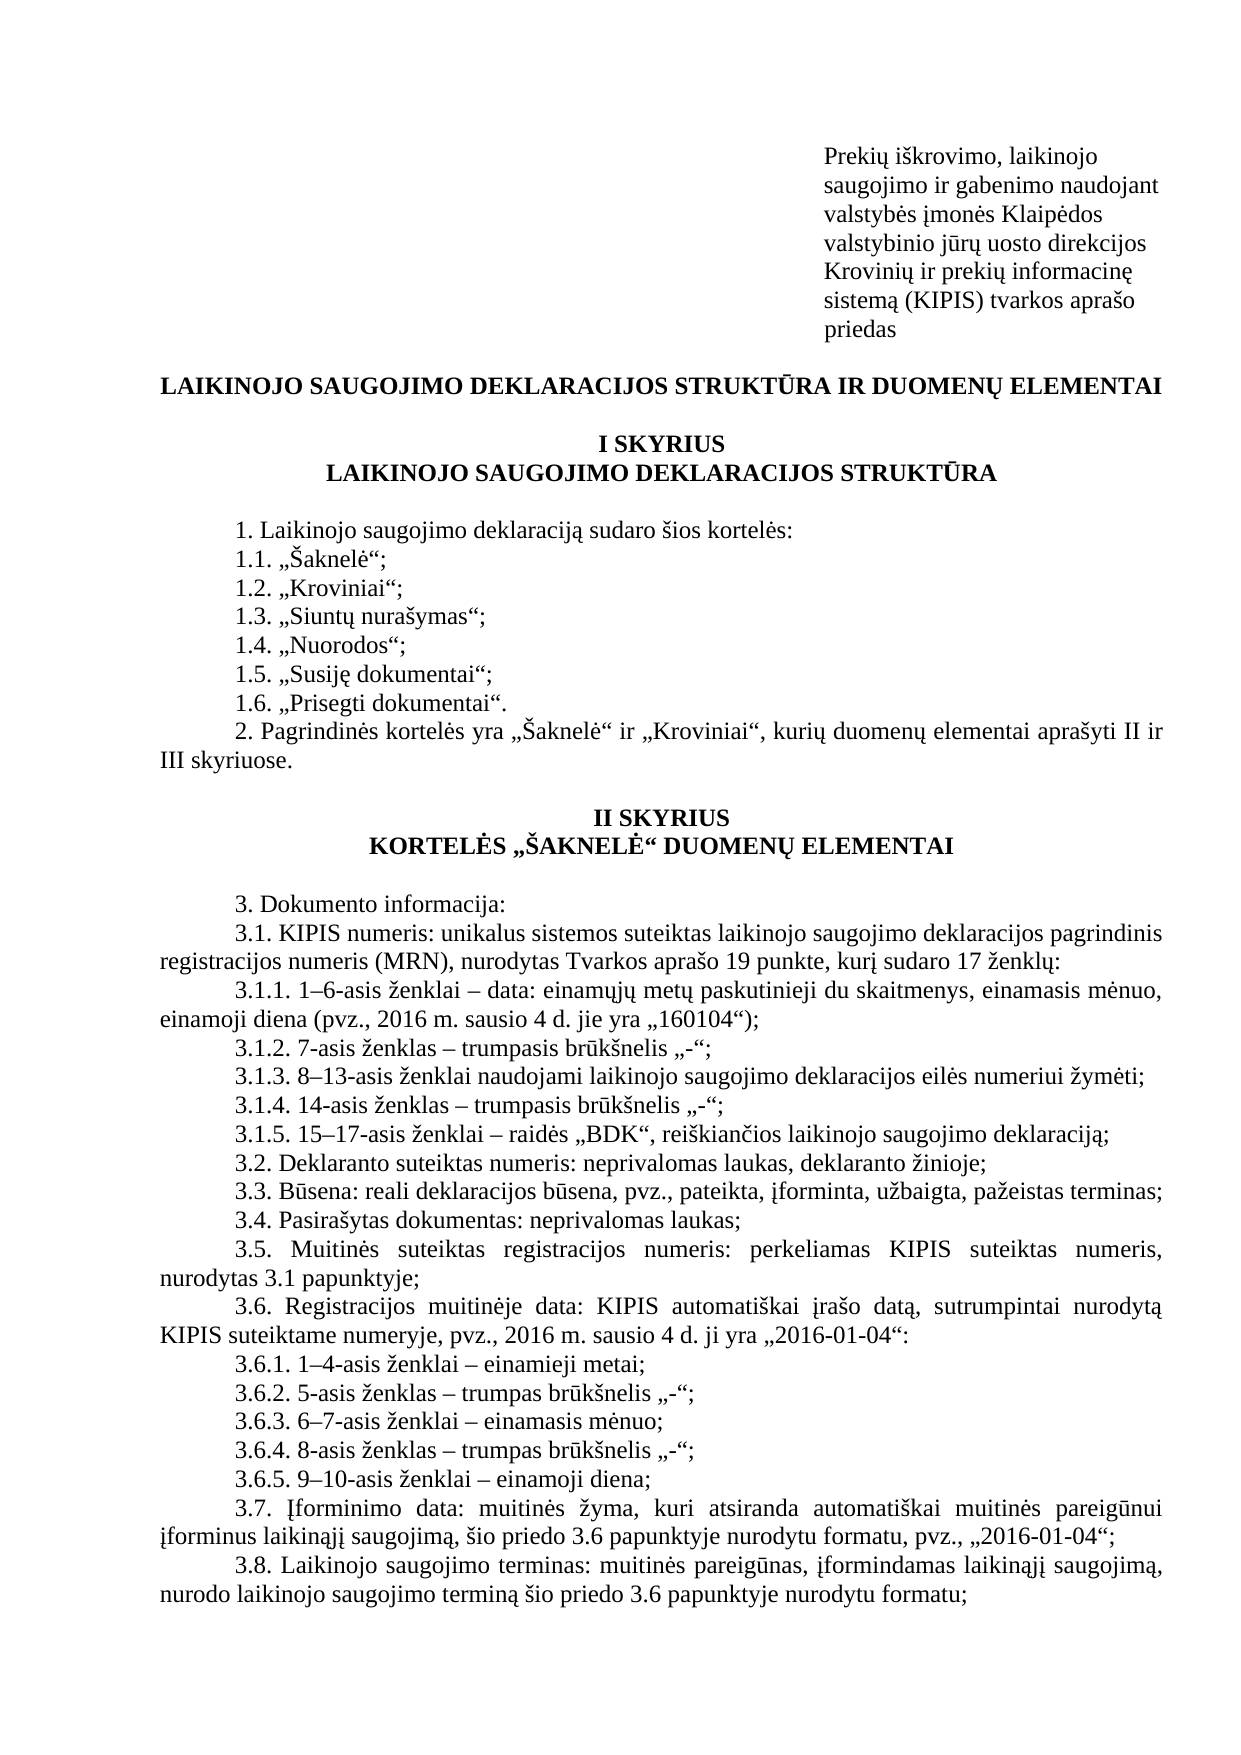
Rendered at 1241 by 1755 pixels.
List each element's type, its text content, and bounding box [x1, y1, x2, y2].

text 3.1.2. 7-asis ženklas – trumpasis brūkšnelis „-“; [159, 1033, 1163, 1061]
text priedas [159, 314, 1163, 343]
text 1. Laikinojo saugojimo deklaraciją sudaro šios kortelės: [159, 515, 1163, 544]
text 3.8. Laikinojo saugojimo terminas: muitinės pareigūnas, įformindamas laikinąjį saugojimą, nurodo laikinojo saugojimo terminą šio priedo 3.6 papunktyje nurodytu formatu; [159, 1550, 1163, 1608]
text 3.6.1. 1–4-asis ženklai – einamieji metai; [159, 1349, 1163, 1378]
text valstybės įmonės Klaipėdos [778, 199, 1163, 228]
text 1.1. „Šaknelė“; [159, 544, 1163, 573]
text 3.6.5. 9–10-asis ženklai – einamoji diena; [159, 1464, 1163, 1493]
text 3.3. Būsena: reali deklaracijos būsena, pvz., pateikta, įforminta, užbaigta, pažeistas terminas; [159, 1176, 1163, 1205]
text 3.2. Deklaranto suteiktas numeris: neprivalomas laukas, deklaranto žinioje; [159, 1148, 1163, 1176]
text 3.1.4. 14-asis ženklas – trumpasis brūkšnelis „-“; [234, 1090, 1163, 1119]
text 2. Pagrindinės kortelės yra „Šaknelė“ ir „Kroviniai“, kurių duomenų elementai aprašyti II ir III skyriuose. [159, 716, 1163, 774]
text I SKYRIUS [159, 429, 1163, 458]
text 3.7. Įforminimo data: muitinės žyma, kuri atsiranda automatiškai muitinės pareigūnui įforminus laikinąjį saugojimą, šio priedo 3.6 papunktyje nurodytu formatu, pvz., „2016-01-04“; [159, 1493, 1163, 1550]
text 3.6. Registracijos muitinėje data: KIPIS automatiškai įrašo datą, sutrumpintai nurodytą KIPIS suteiktame numeryje, pvz., 2016 m. sausio 4 d. ji yra „2016-01-04“: [159, 1291, 1163, 1349]
text valstybinio jūrų uosto direkcijos [778, 228, 1163, 256]
text 3.6.3. 6–7-asis ženklai – einamasis mėnuo; [159, 1406, 1163, 1435]
text 3.1.5. 15–17-asis ženklai – raidės „BDK“, reiškiančios laikinojo saugojimo deklaraciją; [234, 1119, 1163, 1148]
text Krovinių ir prekių informacinę [778, 256, 1163, 285]
text 3.1. KIPIS numeris: unikalus sistemos suteiktas laikinojo saugojimo deklaracijos pagrindinis registracijos numeris (MRN), nurodytas Tvarkos aprašo 19 punkte, kurį sudaro 17 ženklų: [159, 918, 1163, 975]
text KORTELĖS „ŠAKNELĖ“ DUOMENŲ ELEMENTAI [159, 831, 1163, 860]
text 1.3. „Siuntų nurašymas“; [159, 601, 1163, 630]
text 1.4. „Nuorodos“; [159, 630, 1163, 659]
text LAIKINOJO SAUGOJIMO DEKLARACIJOS STRUKTŪRA [159, 458, 1163, 486]
text saugojimo ir gabenimo naudojant [778, 170, 1163, 199]
text 1.2. „Kroviniai“; [159, 573, 1163, 601]
text 3.4. Pasirašytas dokumentas: neprivalomas laukas; [159, 1205, 1163, 1234]
text 3.5. Muitinės suteiktas registracijos numeris: perkeliamas KIPIS suteiktas numeris, nurodytas 3.1 papunktyje; [159, 1234, 1163, 1291]
text 3. Dokumento informacija: [159, 889, 1163, 918]
text 3.1.1. 1–6-asis ženklai – data: einamųjų metų paskutinieji du skaitmenys, einamasis mėnuo, einamoji diena (pvz., 2016 m. sausio 4 d. jie yra „160104“); [159, 975, 1163, 1033]
text LAIKINOJO SAUGOJIMO DEKLARACIJOS STRUKTŪRA IR DUOMENŲ ELEMENTAI [159, 371, 1163, 400]
text Prekių iškrovimo, laikinojo [234, 141, 1163, 170]
text 1.6. „Prisegti dokumentai“. [159, 688, 1163, 716]
text 3.6.2. 5-asis ženklas – trumpas brūkšnelis „-“; [159, 1378, 1163, 1406]
text 1.5. „Susiję dokumentai“; [159, 659, 1163, 688]
text sistemą (KIPIS) tvarkos aprašo [778, 285, 1163, 314]
text II SKYRIUS [159, 803, 1163, 831]
text 3.1.3. 8–13-asis ženklai naudojami laikinojo saugojimo deklaracijos eilės numeriui žymėti; [159, 1061, 1163, 1090]
text 3.6.4. 8-asis ženklas – trumpas brūkšnelis „-“; [159, 1435, 1163, 1464]
